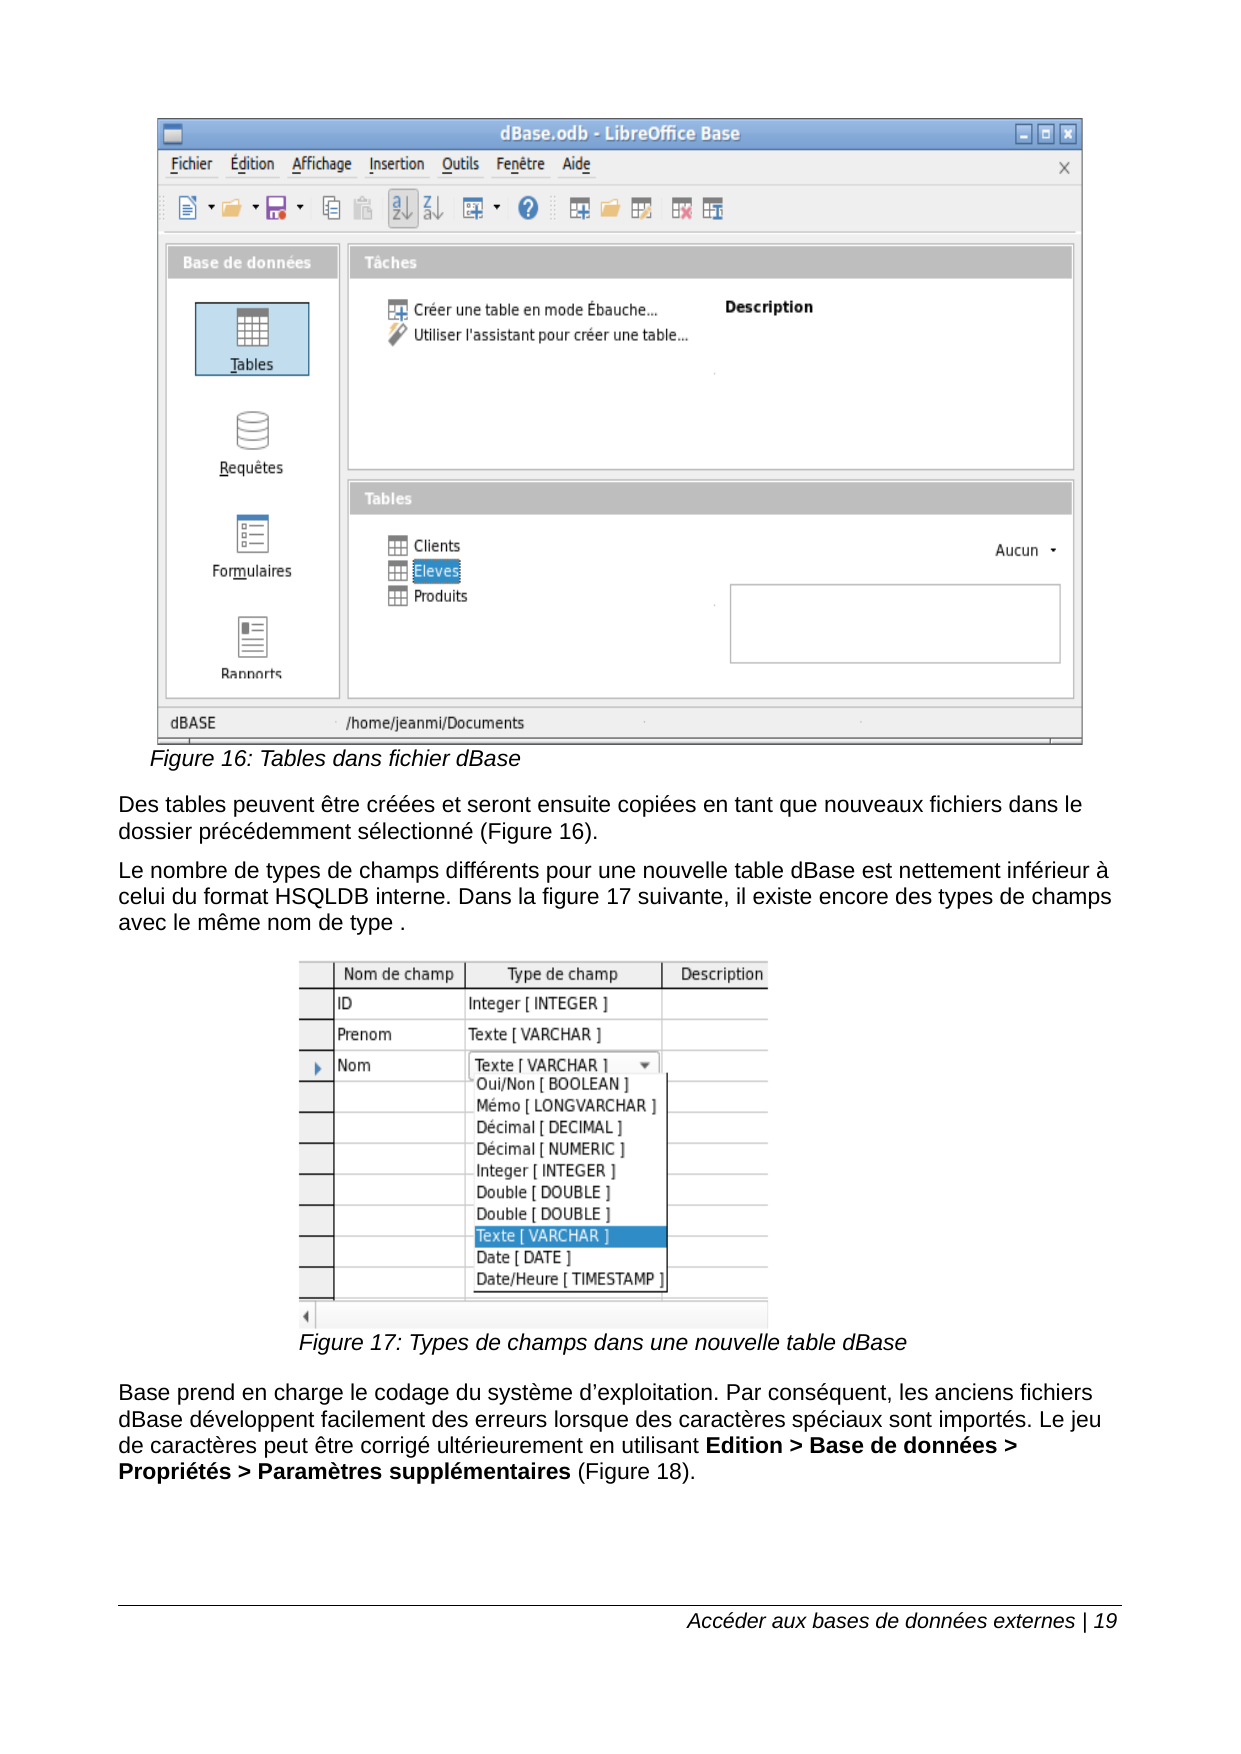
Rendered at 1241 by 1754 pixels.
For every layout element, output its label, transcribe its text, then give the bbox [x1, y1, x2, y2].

text Le nombre de types de champs différents pour une nouvelle table dBase est nettement inférieur à celui du format HSQLDB interne. Dans la figure 17 suivante, il existe encore des types de champs avec le même nom de type . [118, 857, 1122, 936]
text Figure 16: Tables dans fichier dBase [149, 118, 1091, 771]
text Des tables peuvent être créées et seront ensuite copiées en tant que nouveaux fichiers dans le dossier précédemment sélectionné (Figure 16). [118, 791, 1122, 844]
text Figure 17: Types de champs dans une nouvelle table dBase [299, 960, 942, 1355]
text Base prend en charge le codage du système d’exploitation. Par conséquent, les anciens fichiers dBase développent facilement des erreurs lorsque des caractères spéciaux sont importés. Le jeu de caractères peut être corrigé ultérieurement en utilisant Edition > Base de données > Propriétés > Paramètres supplémentaires (Figure 18). [118, 1379, 1122, 1485]
